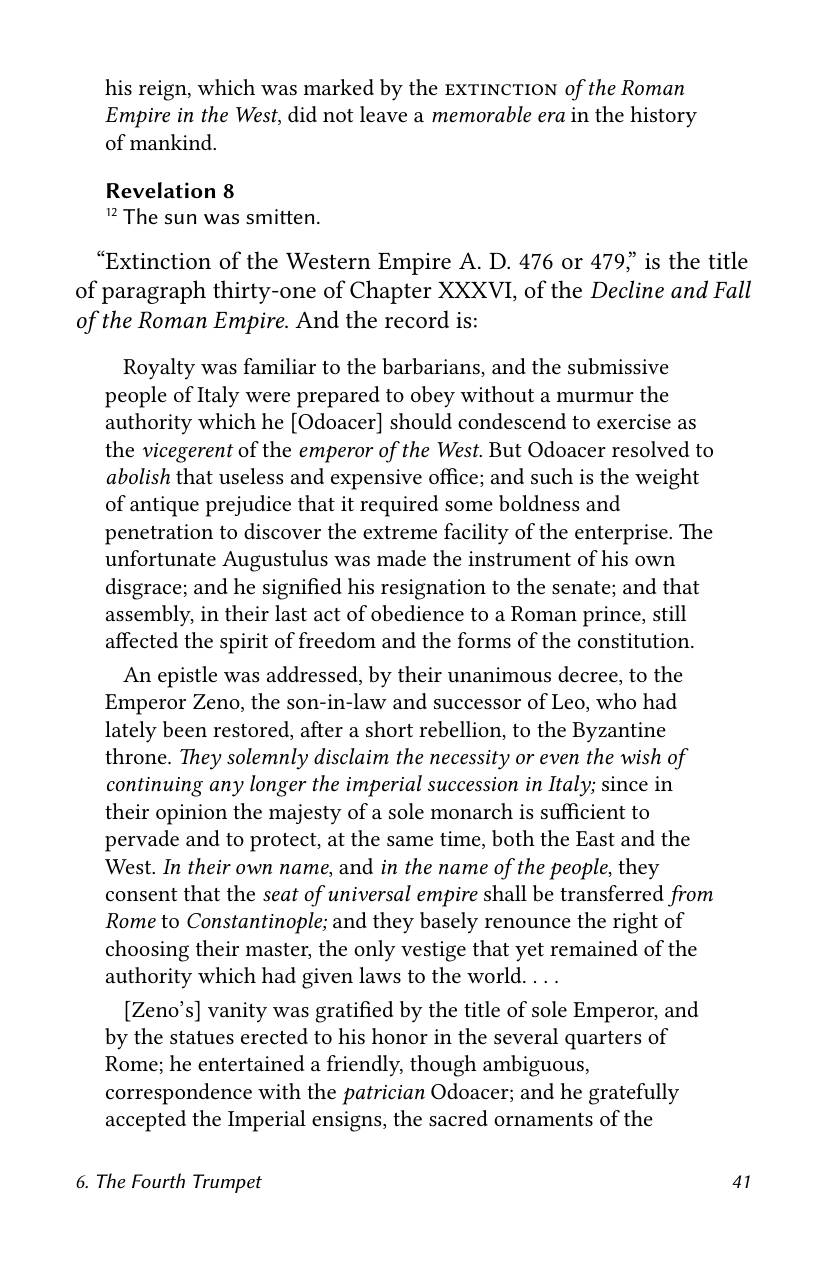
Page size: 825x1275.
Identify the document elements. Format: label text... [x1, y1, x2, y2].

text 12 The sun was smitten. [105, 204, 720, 230]
text Royalty was familiar to the barbarians, and the submissive people of Italy were prepared to obey without a murmur the authority which he [Odoacer] should condescend to exercise as the vicegerent of the emperor of the West. But Odoacer resolved to abolish that useless and expensive office; and such is the weight of antique prejudice that it required some boldness and penetration to discover the extreme facility of the enterprise. The unfortunate Augustulus was made the instrument of his own disgrace; and he signified his resignation to the senate; and that assembly, in their last act of obedience to a Roman prince, still affected the spirit of freedom and the forms of the constitution. [105, 354, 720, 654]
text An epistle was addressed, by their unanimous decree, to the Emperor Zeno, the son-in-law and successor of Leo, who had lately been restored, after a short rebellion, to the Byzantine throne. They solemnly disclaim the necessity or even the wish of continuing any longer the imperial succession in Italy; since in their opinion the majesty of a sole monarch is sufficient to pervade and to protect, at the same time, both the East and the West. In their own name, and in the name of the people, they consent that the seat of universal empire shall be transferred from Rome to Constantinople; and they basely renounce the right of choosing their master, the only vestige that yet remained of the authority which had given laws to the world. . . . [105, 662, 720, 989]
text “Extinction of the Western Empire A. D. 476 or 479,” is the title of paragraph thirty-one of Chapter XXXVI, of the Decline and Fall of the Roman Empire. And the record is: [75, 247, 750, 335]
text his reign, which was marked by the EXTINCTION of the Roman Empire in the West, did not leave a memorable era in the history of mankind. [105, 75, 720, 156]
text [Zeno’s] vanity was gratified by the title of sole Emperor, and by the statues erected to his honor in the several quarters of Rome; he entertained a friendly, though ambiguous, correspondence with the patrician Odoacer; and he gratefully accepted the Imperial ensigns, the sacred ornaments of the [105, 997, 720, 1132]
text Revelation 8 [105, 178, 750, 204]
